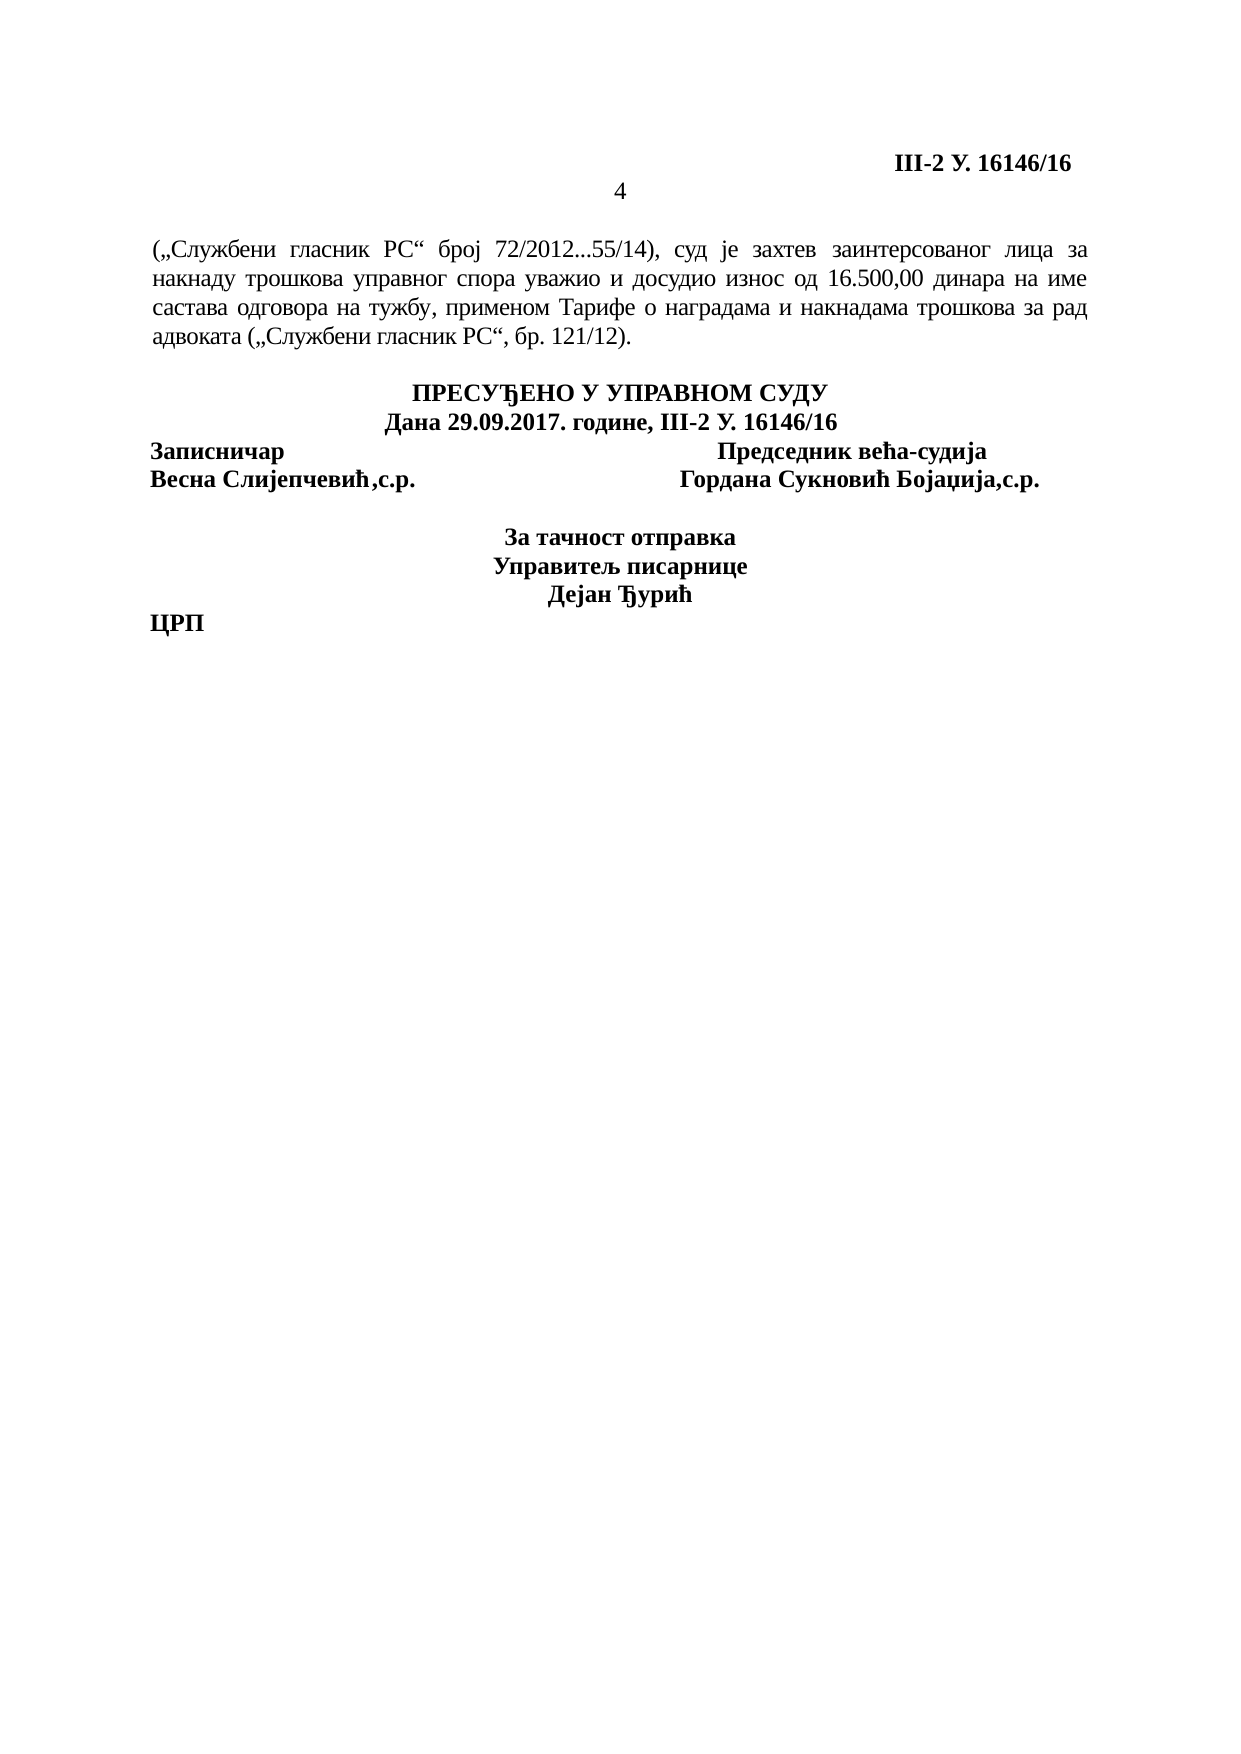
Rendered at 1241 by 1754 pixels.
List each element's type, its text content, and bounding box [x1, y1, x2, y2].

text Дејан Ђурић [150, 579, 1090, 608]
text За тачност отправка [150, 522, 1090, 551]
text Записничар Председник већа-судија [150, 436, 1090, 464]
text Весна Слијепчевић ,с.р. Гордана Сукновић Бојаџија,с.р. [150, 464, 1090, 493]
text Управитељ писарнице [150, 551, 1090, 579]
text Дана 29.09.2017. године, III-2 У. 16146/16 [150, 407, 1090, 436]
text ПРЕСУЂЕНО У УПРАВНОМ СУДУ [150, 378, 1090, 407]
text („Службени гласник РС“ број 72/2012...55/14), суд је захтев заинтерсованог лица за накнаду трошкова управног спора уважио и досудио износ од 16.500,00 динара на име састава одговора на тужбу, применом Тарифе о наградама и накнадама трошкова за рад адвоката („Службени гласник РС“, бр. 121/12). [152, 234, 1088, 349]
text ЦРП [150, 608, 1090, 637]
